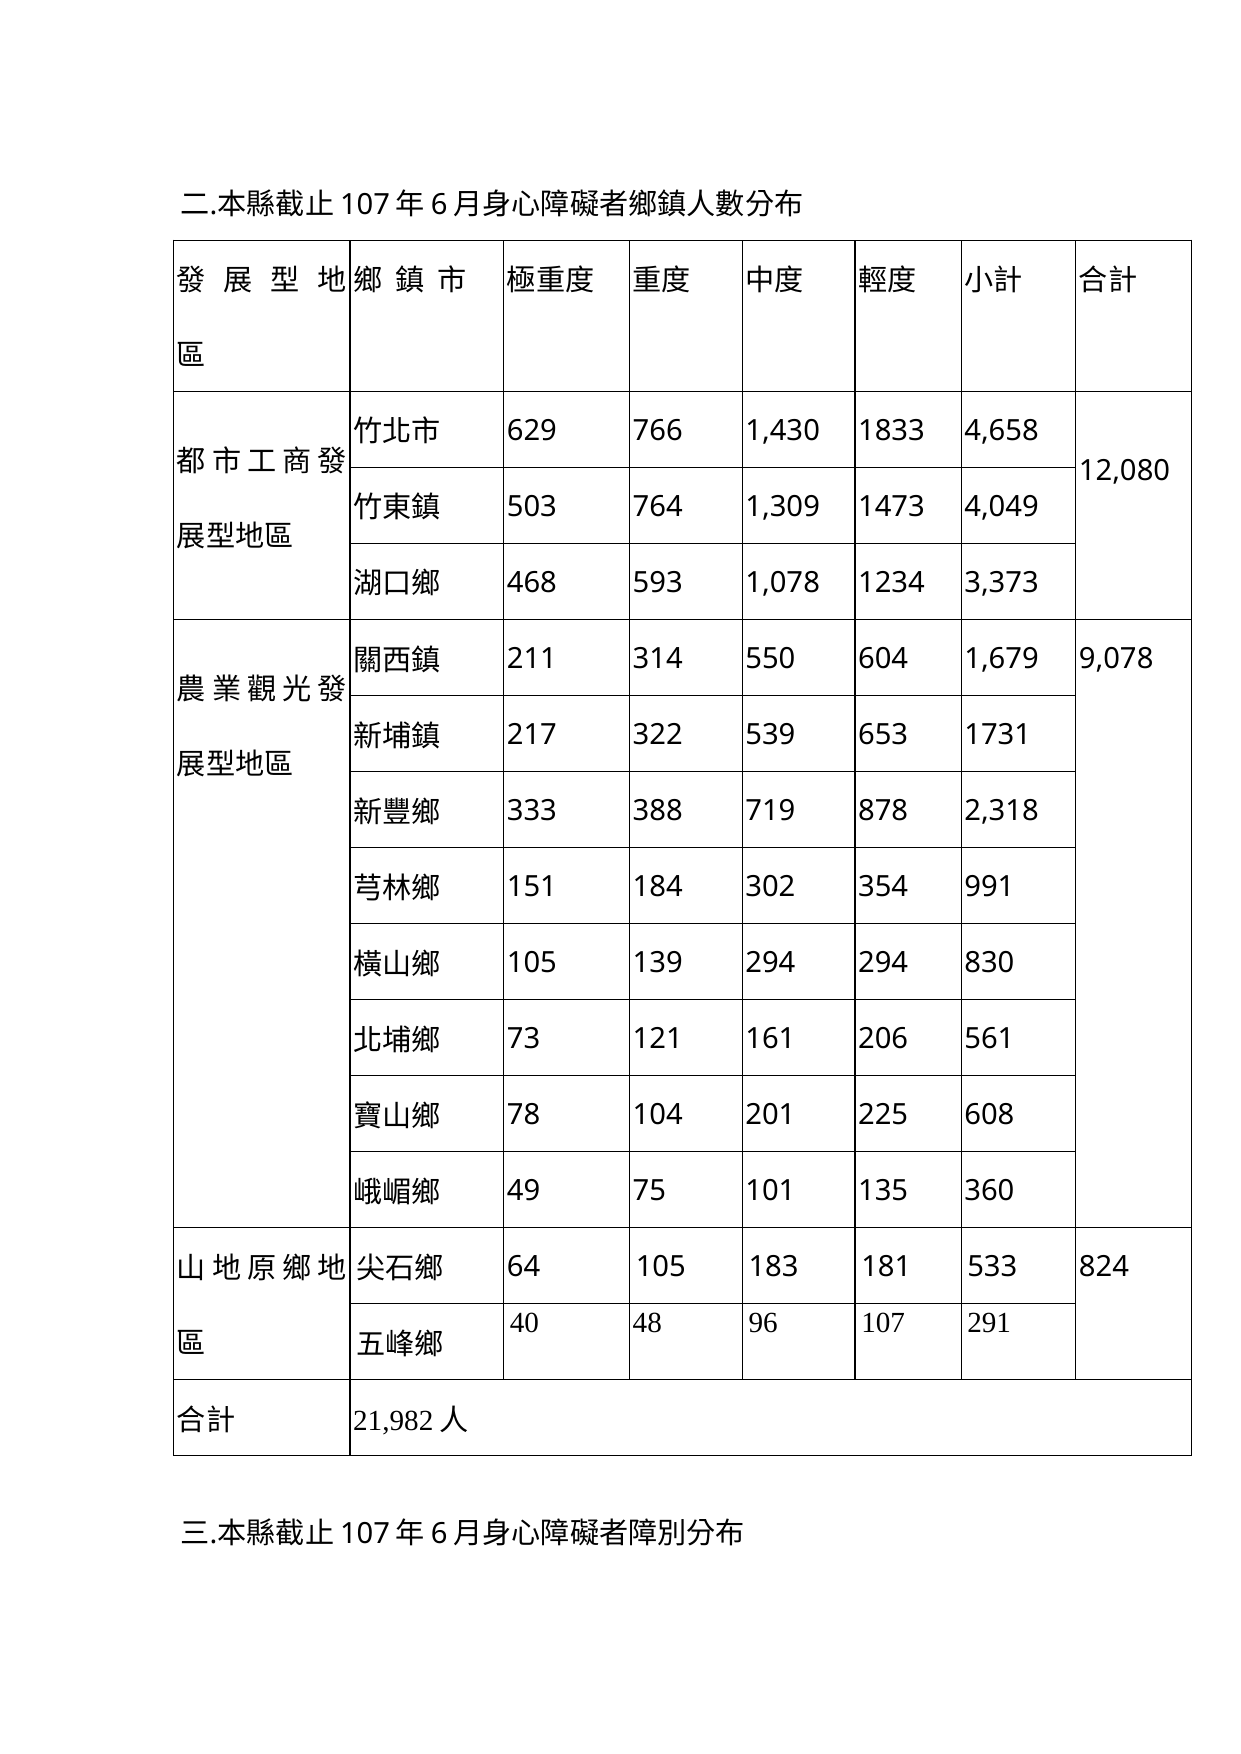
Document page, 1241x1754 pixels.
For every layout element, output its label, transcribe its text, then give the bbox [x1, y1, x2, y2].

table_cell 503 [504, 468, 629, 543]
table_cell 75 [630, 1152, 742, 1227]
table_cell 芎林鄉 [351, 848, 503, 923]
table_cell 135 [856, 1152, 961, 1227]
table_cell 1234 [856, 544, 961, 619]
table_cell 139 [630, 924, 742, 999]
table_cell 121 [630, 1000, 742, 1075]
text 三.本縣截止107年6月身心障礙者障別分布 [180, 1494, 1106, 1569]
table_cell 4,049 [962, 468, 1075, 543]
table_cell 1,078 [743, 544, 854, 619]
table_cell 2,318 [962, 772, 1075, 847]
table_cell 1,430 [743, 392, 854, 467]
table_header 極重度 [504, 241, 629, 391]
table_cell 合計 [174, 1380, 349, 1455]
table_cell 291 [962, 1304, 1075, 1379]
table_cell 593 [630, 544, 742, 619]
table_cell 12,080 [1076, 392, 1191, 619]
table_cell 1,309 [743, 468, 854, 543]
table_cell 21,982人 [351, 1380, 1191, 1455]
table_cell 183 [743, 1228, 854, 1303]
table_cell 217 [504, 696, 629, 771]
table_cell 都市工商發展型地區 [174, 392, 349, 619]
table_cell 151 [504, 848, 629, 923]
table_cell 561 [962, 1000, 1075, 1075]
table_cell 830 [962, 924, 1075, 999]
table_cell 653 [856, 696, 961, 771]
table_cell 1731 [962, 696, 1075, 771]
table_cell 629 [504, 392, 629, 467]
table_cell 湖口鄉 [351, 544, 503, 619]
table_cell 468 [504, 544, 629, 619]
table_cell 225 [856, 1076, 961, 1151]
table_header 合計 [1076, 241, 1191, 391]
table_header 發 展 型 地 區 [174, 241, 349, 391]
table_cell 竹東鎮 [351, 468, 503, 543]
table_cell 294 [856, 924, 961, 999]
table_cell 寶山鄉 [351, 1076, 503, 1151]
table_cell 峨嵋鄉 [351, 1152, 503, 1227]
table_cell 878 [856, 772, 961, 847]
table_cell 107 [856, 1304, 961, 1379]
table_cell 山地原鄉地區 [174, 1228, 349, 1379]
table_cell 550 [743, 620, 854, 695]
table_cell 360 [962, 1152, 1075, 1227]
table_cell 181 [856, 1228, 961, 1303]
table_cell 608 [962, 1076, 1075, 1151]
table_cell 104 [630, 1076, 742, 1151]
table_cell 48 [630, 1304, 742, 1379]
table_cell 766 [630, 392, 742, 467]
table_cell 北埔鄉 [351, 1000, 503, 1075]
table_cell 64 [504, 1228, 629, 1303]
table_cell 824 [1076, 1228, 1191, 1379]
table_cell 539 [743, 696, 854, 771]
table_cell 1,679 [962, 620, 1075, 695]
table_cell 604 [856, 620, 961, 695]
table_cell 184 [630, 848, 742, 923]
table_cell 96 [743, 1304, 854, 1379]
table_cell 333 [504, 772, 629, 847]
table_cell 新豐鄉 [351, 772, 503, 847]
table_cell 五峰鄉 [351, 1304, 503, 1379]
table_cell 101 [743, 1152, 854, 1227]
table_cell 9,078 [1076, 620, 1191, 1227]
table_cell 206 [856, 1000, 961, 1075]
table_cell 302 [743, 848, 854, 923]
table_cell 73 [504, 1000, 629, 1075]
table_cell 竹北市 [351, 392, 503, 467]
table_cell 3,373 [962, 544, 1075, 619]
table_cell 新埔鎮 [351, 696, 503, 771]
table_header 輕度 [856, 241, 961, 391]
text 二.本縣截止107年6月身心障礙者鄉鎮人數分布 [180, 164, 1106, 239]
table_cell 78 [504, 1076, 629, 1151]
table_cell 991 [962, 848, 1075, 923]
table_cell 105 [504, 924, 629, 999]
table_header 小計 [962, 241, 1075, 391]
table_header 鄉 鎮 市 [351, 241, 503, 391]
table_cell 354 [856, 848, 961, 923]
table_header 中度 [743, 241, 854, 391]
table_cell 關西鎮 [351, 620, 503, 695]
table_cell 719 [743, 772, 854, 847]
table_cell 105 [630, 1228, 742, 1303]
table_cell 764 [630, 468, 742, 543]
table_cell 161 [743, 1000, 854, 1075]
table_cell 橫山鄉 [351, 924, 503, 999]
table_cell 4,658 [962, 392, 1075, 467]
table_cell 49 [504, 1152, 629, 1227]
table_cell 322 [630, 696, 742, 771]
table_cell 314 [630, 620, 742, 695]
table_header 重度 [630, 241, 742, 391]
table_cell 尖石鄉 [351, 1228, 503, 1303]
table_cell 388 [630, 772, 742, 847]
table_cell 201 [743, 1076, 854, 1151]
table_cell 40 [504, 1304, 629, 1379]
table_cell 1833 [856, 392, 961, 467]
table_cell 211 [504, 620, 629, 695]
table_cell 農業觀光發展型地區 [174, 620, 349, 1227]
table_cell 533 [962, 1228, 1075, 1303]
table_cell 1473 [856, 468, 961, 543]
table_cell 294 [743, 924, 854, 999]
